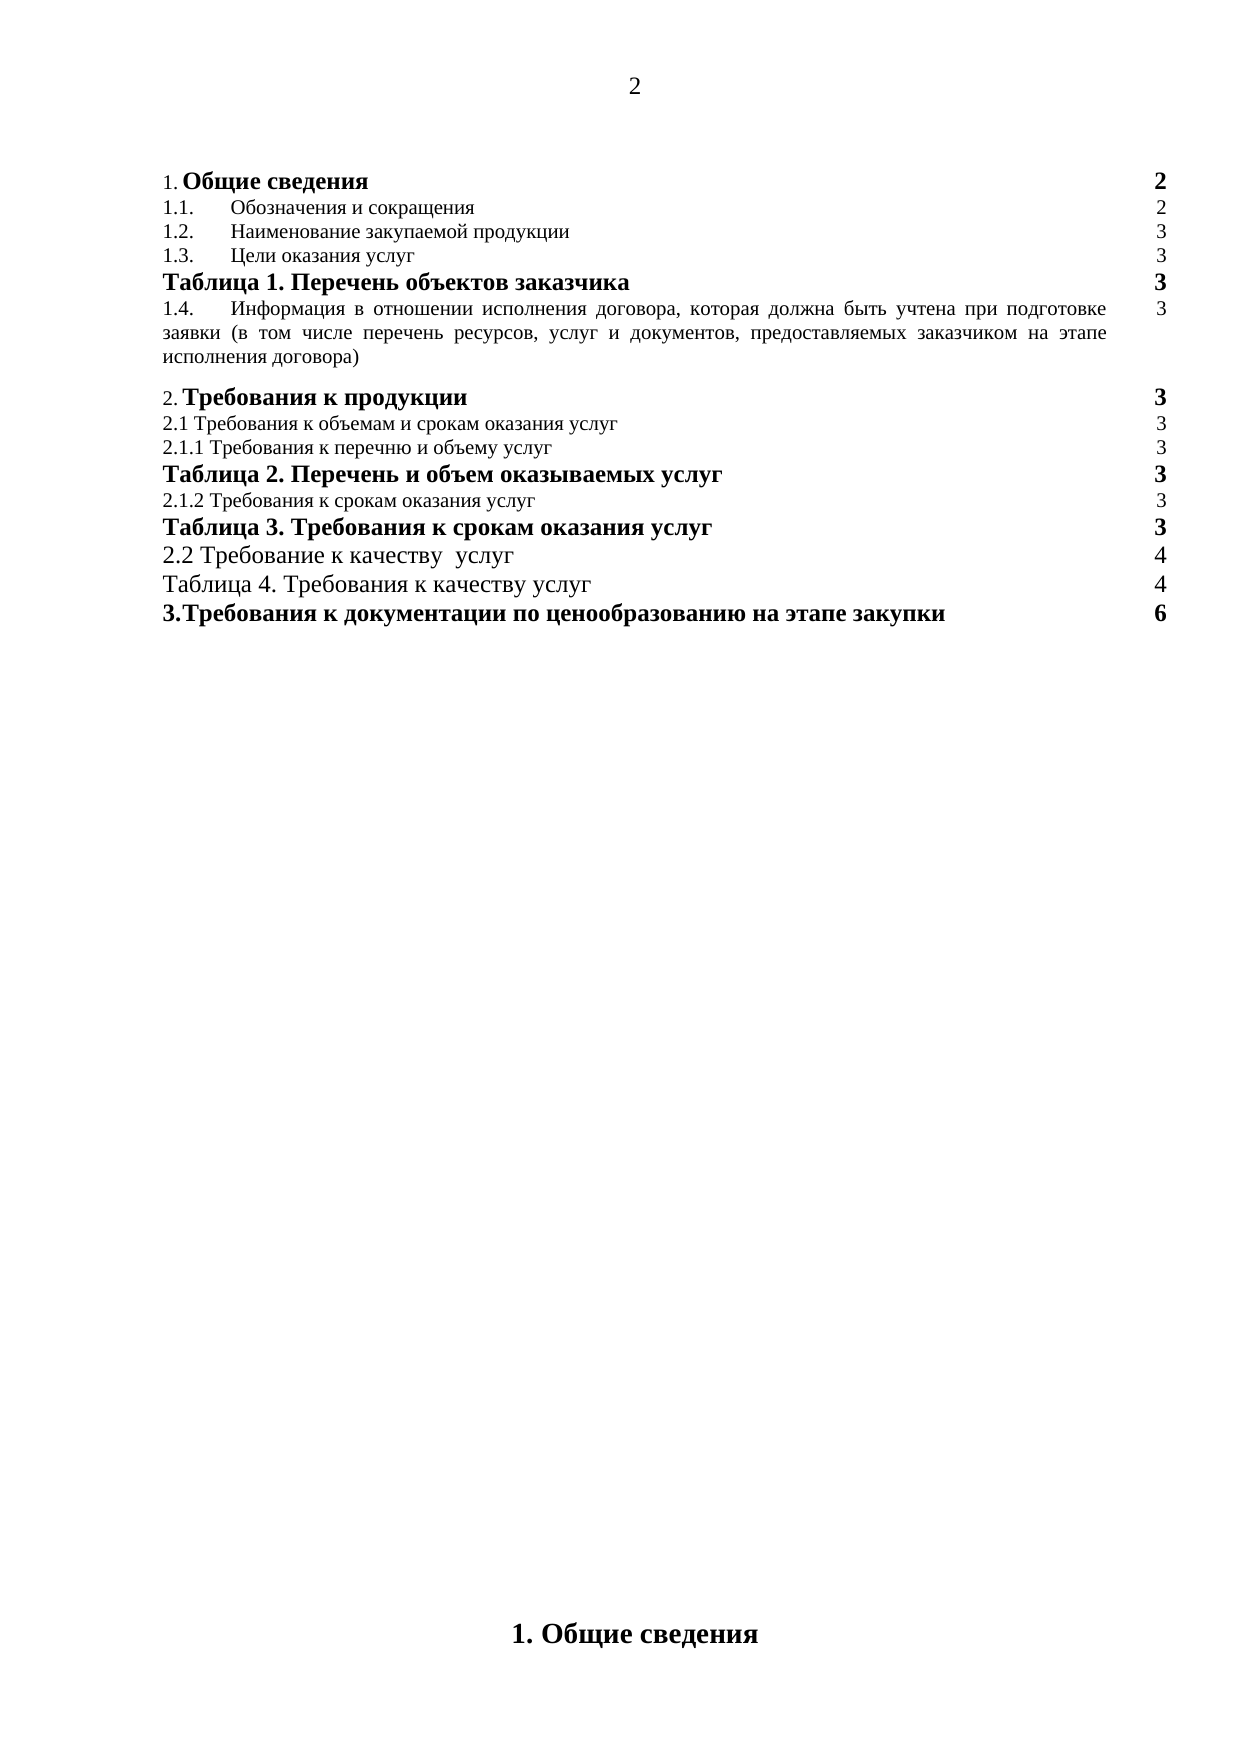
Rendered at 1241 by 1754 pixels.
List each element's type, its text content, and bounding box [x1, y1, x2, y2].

table_cell Обозначения и сокращения [163, 195, 1107, 219]
table_cell Таблица 3. Требования к срокам оказания услуг [163, 512, 1107, 540]
table_cell 4 [1108, 569, 1167, 598]
table_cell [1167, 195, 1194, 219]
table_cell [1167, 411, 1194, 435]
table_cell 6 [1108, 598, 1167, 627]
table_cell 3 [1108, 267, 1167, 296]
table_cell Требования к продукции [163, 382, 1107, 411]
table_cell Таблица 1. Перечень объектов заказчика [163, 267, 1107, 296]
table_cell Наименование закупаемой продукции [163, 219, 1107, 243]
table_cell 2.1 Требования к объемам и срокам оказания услуг [163, 411, 1107, 435]
table_cell [1167, 267, 1194, 296]
table_cell Требования к документации по ценообразованию на этапе закупки [163, 598, 1107, 627]
table_cell 2 [1108, 195, 1167, 219]
table_cell 3 [1108, 411, 1167, 435]
table_cell Цели оказания услуг [163, 243, 1107, 267]
table_cell [1167, 219, 1194, 243]
table_header Общие сведения [163, 166, 1107, 195]
table_cell 3 [1108, 435, 1167, 459]
table_cell 3 [1108, 243, 1167, 267]
table_cell 3 [1108, 488, 1167, 512]
table_header [1167, 166, 1194, 195]
table_cell [1167, 512, 1194, 540]
table_cell 2.2 Требование к качеству услуг [163, 540, 1107, 569]
table_cell [1167, 598, 1194, 627]
table_cell [1167, 488, 1194, 512]
table_cell [163, 627, 936, 655]
table_cell [1167, 435, 1194, 459]
table_cell 3 [1108, 382, 1167, 411]
list Общие сведения [118, 1617, 1152, 1650]
table_cell 3 [1108, 459, 1167, 488]
table_cell [936, 627, 1194, 655]
table_cell Информация в отношении исполнения договора, которая должна быть учтена при подготовке заявки (в том числе перечень ресурсов, услуг и документов, предоставляемых заказчиком на этапе исполнения договора) [163, 296, 1107, 382]
table_cell [1167, 296, 1194, 382]
table_cell 2.1.2 Требования к срокам оказания услуг [163, 488, 1107, 512]
table_cell [1167, 382, 1194, 411]
table_header 2 [1108, 166, 1167, 195]
table_cell 3 [1108, 296, 1167, 382]
table_cell [1167, 569, 1194, 598]
table_cell Таблица 4. Требования к качеству услуг [163, 569, 1107, 598]
table_cell [1167, 459, 1194, 488]
table_cell Таблица 2. Перечень и объем оказываемых услуг [163, 459, 1107, 488]
table_cell 2.1.1 Требования к перечню и объему услуг [163, 435, 1107, 459]
table_cell 4 [1108, 540, 1167, 569]
table_cell [1167, 243, 1194, 267]
table_cell 3 [1108, 512, 1167, 540]
table_cell [1167, 540, 1194, 569]
table_cell 3 [1108, 219, 1167, 243]
